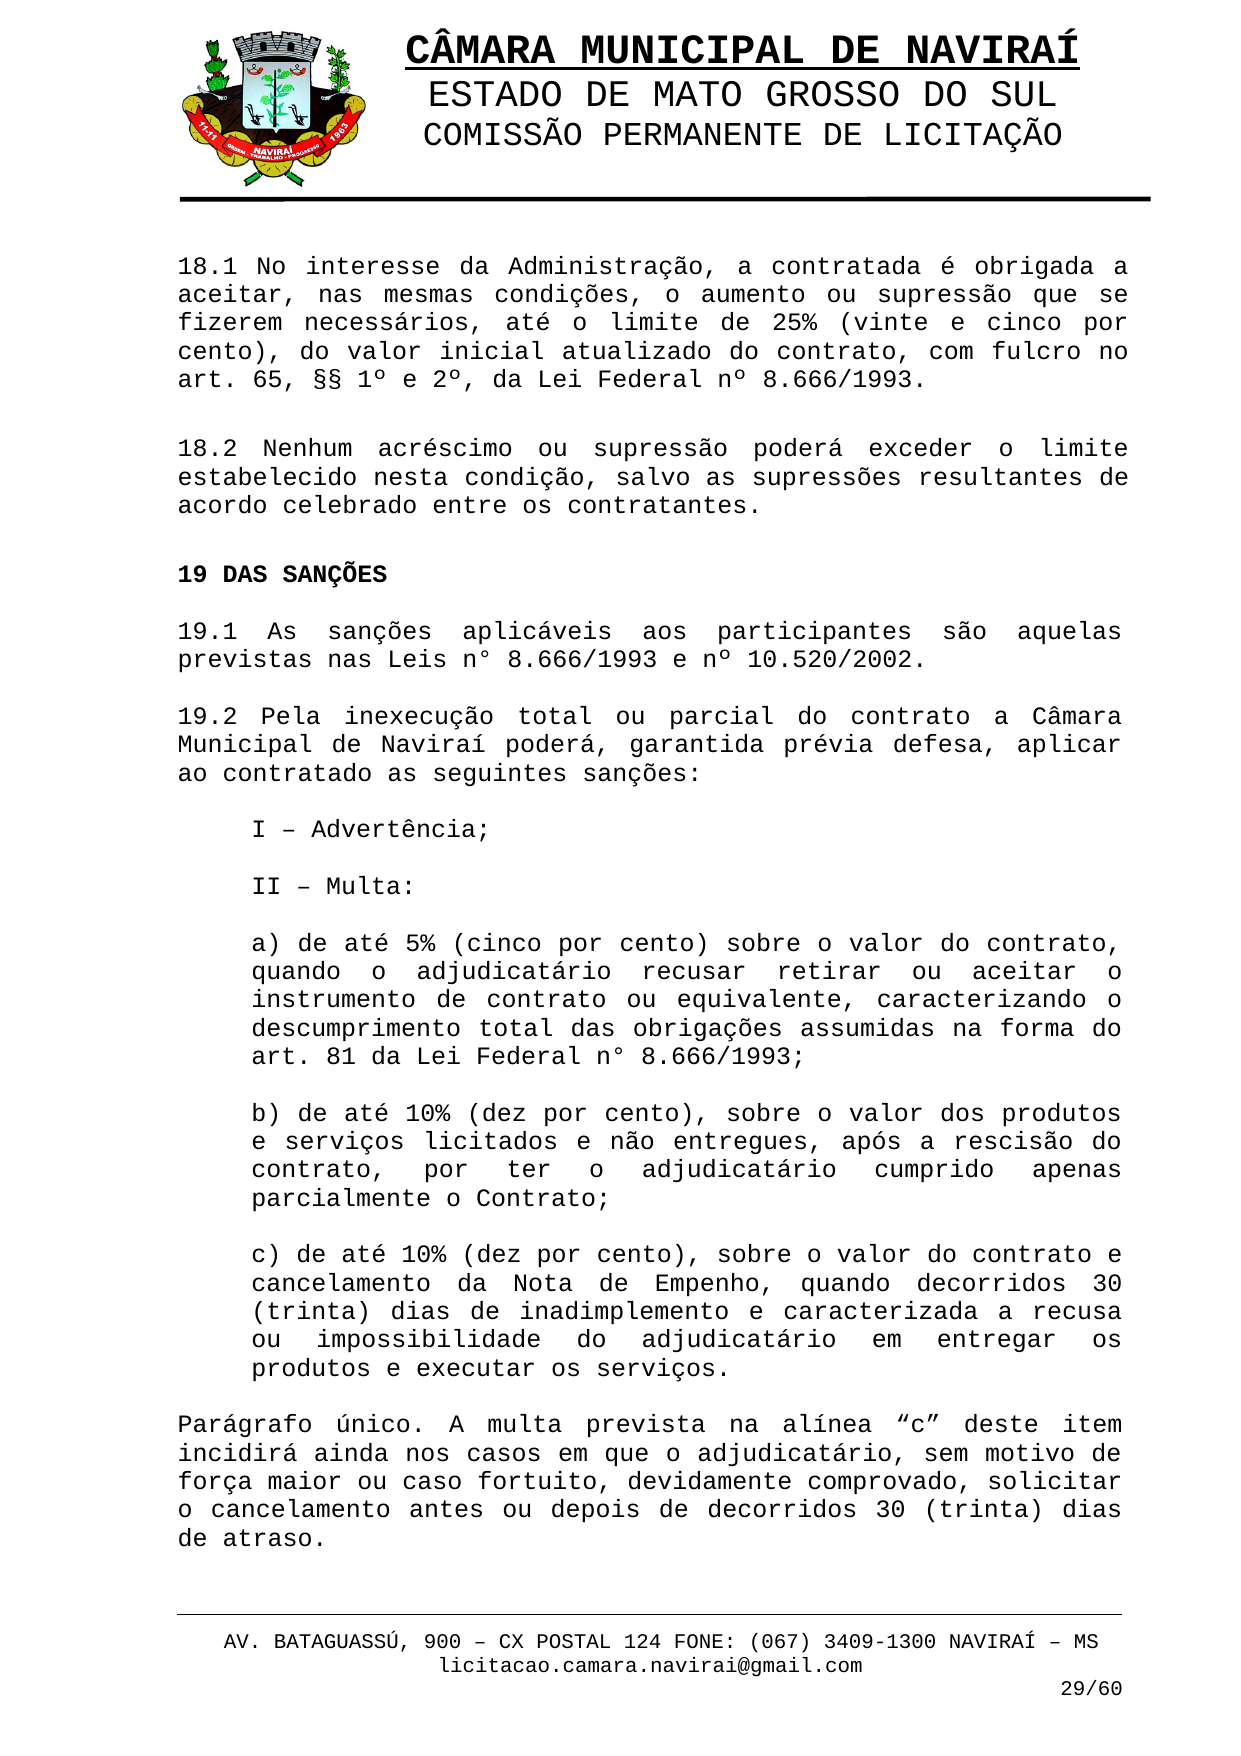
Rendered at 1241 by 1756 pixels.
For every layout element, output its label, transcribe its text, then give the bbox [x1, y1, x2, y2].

text 19.2 Pela inexecução total ou parcial do contrato a Câmara Municipal de Naviraí poderá, garantida prévia defesa, aplicar ao contratado as seguintes sanções: [177, 703, 1122, 788]
list 18.1 No interesse da Administração, a contratada é obrigada a aceitar, nas mesmas condições, o aumento ou supressão que se fizerem necessários, até o limite de 25% (vinte e cinco por cento), do valor inicial atualizado do contrato, com fulcro no art. 65, §§ 1º e 2º, da Lei Federal nº 8.666/1993. [177, 253, 1129, 395]
text a) de até 5% (cinco por cento) sobre o valor do contrato, quando o adjudicatário recusar retirar ou aceitar o instrumento de contrato ou equivalente, caracterizando o descumprimento total das obrigações assumidas na forma do art. 81 da Lei Federal n° 8.666/1993; [251, 930, 1122, 1072]
text 19.1 As sanções aplicáveis aos participantes são aquelas previstas nas Leis n° 8.666/1993 e nº 10.520/2002. [177, 618, 1122, 675]
text II – Multa: [251, 873, 1122, 902]
text 19 DAS SANÇÕES [177, 562, 1122, 590]
text Parágrafo único. A multa prevista na alínea “c” deste item incidirá ainda nos casos em que o adjudicatário, sem motivo de força maior ou caso fortuito, devidamente comprovado, solicitar o cancelamento antes ou depois de decorridos 30 (trinta) dias de atraso. [177, 1412, 1122, 1553]
list 18.2 Nenhum acréscimo ou supressão poderá exceder o limite estabelecido nesta condição, salvo as supressões resultantes de acordo celebrado entre os contratantes. [177, 436, 1129, 521]
text c) de até 10% (dez por cento), sobre o valor do contrato e cancelamento da Nota de Empenho, quando decorridos 30 (trinta) dias de inadimplemento e caracterizada a recusa ou impossibilidade do adjudicatário em entregar os produtos e executar os serviços. [251, 1242, 1122, 1383]
text b) de até 10% (dez por cento), sobre o valor dos produtos e serviços licitados e não entregues, após a rescisão do contrato, por ter o adjudicatário cumprido apenas parcialmente o Contrato; [251, 1100, 1122, 1213]
text I – Advertência; [251, 817, 1122, 845]
